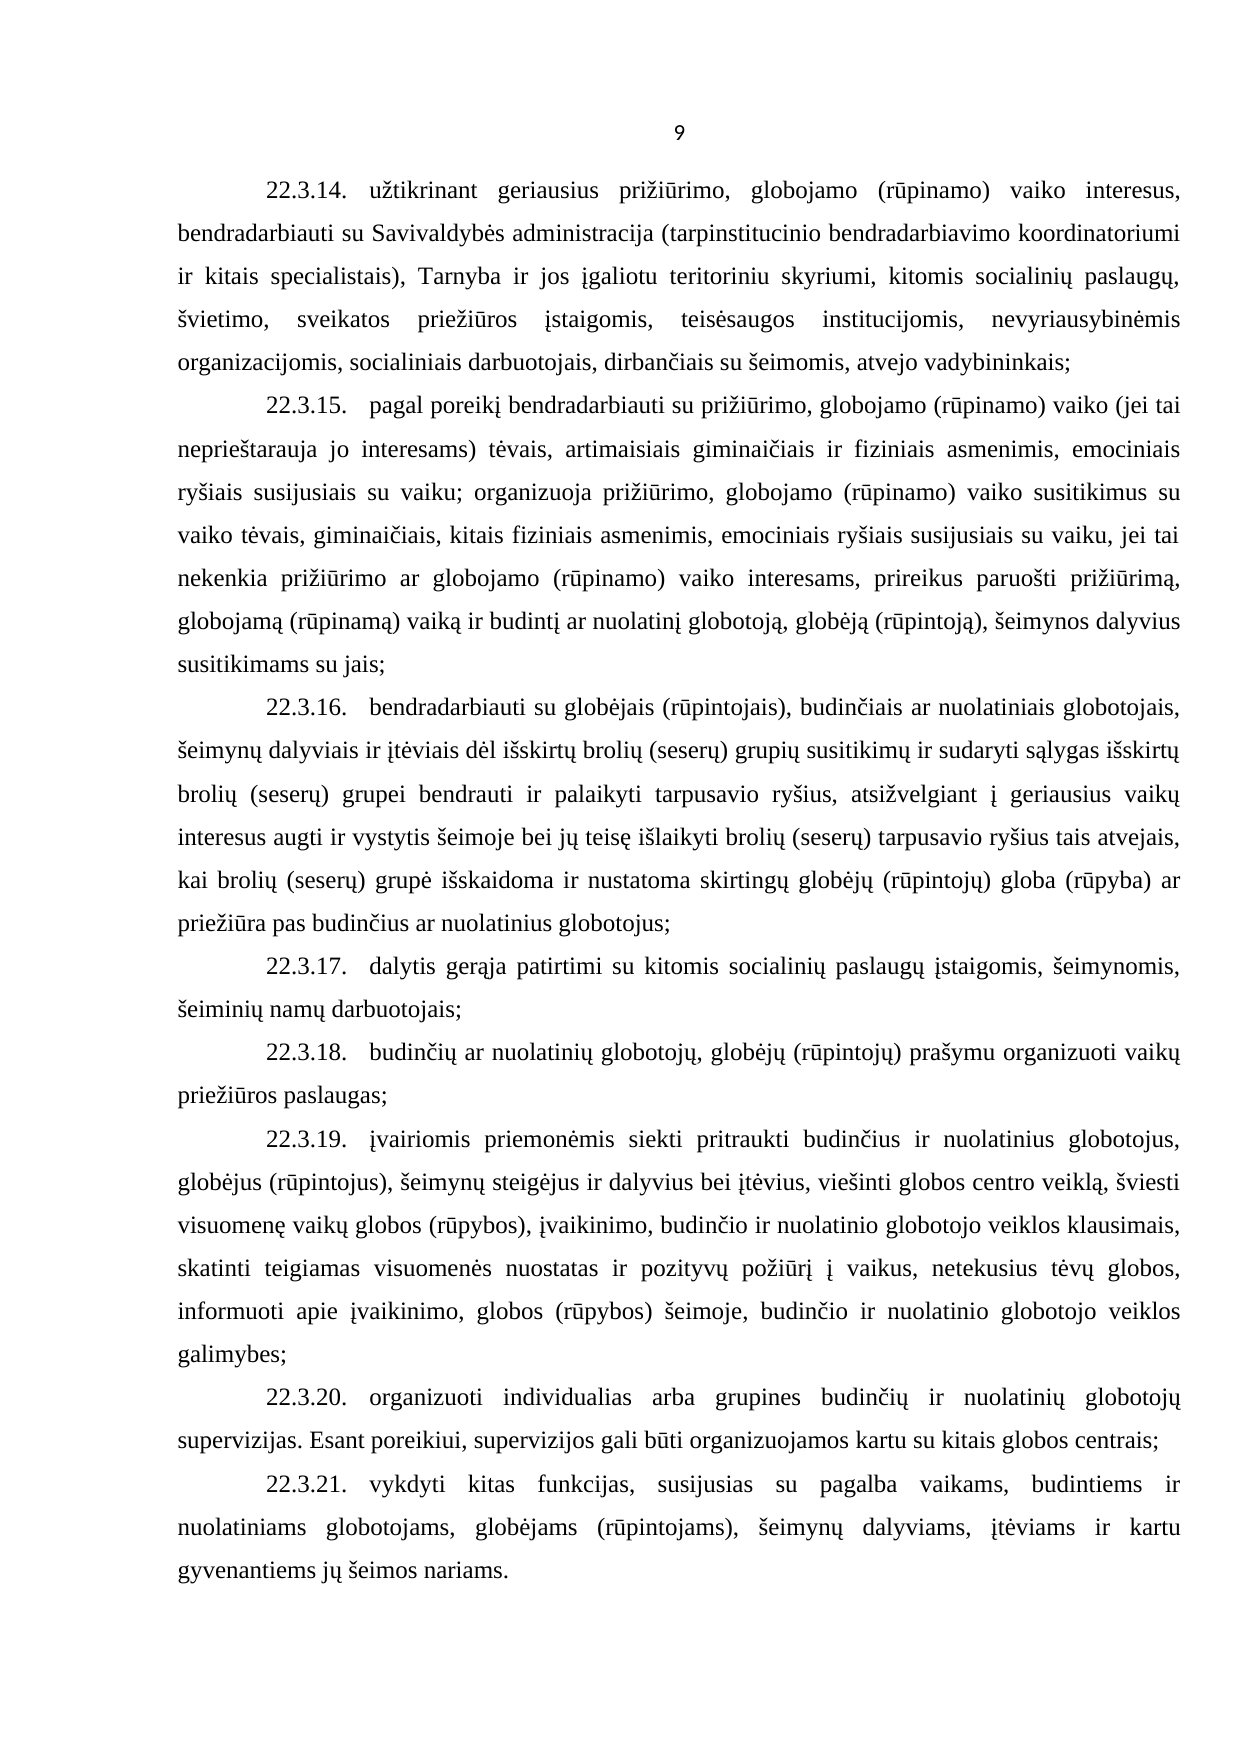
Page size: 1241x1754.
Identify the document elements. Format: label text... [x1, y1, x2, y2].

text 22.3.14. užtikrinant geriausius prižiūrimo, globojamo (rūpinamo) vaiko interesus, bendradarbiauti su Savivaldybės administracija (tarpinstitucinio bendradarbiavimo koordinatoriumi ir kitais specialistais), Tarnyba ir jos įgaliotu teritoriniu skyriumi, kitomis socialinių paslaugų, švietimo, sveikatos priežiūros įstaigomis, teisėsaugos institucijomis, nevyriausybinėmis organizacijomis, socialiniais darbuotojais, dirbančiais su šeimomis, atvejo vadybininkais; [177, 175, 1181, 376]
text 22.3.18. budinčių ar nuolatinių globotojų, globėjų (rūpintojų) prašymu organizuoti vaikų priežiūros paslaugas; [177, 1037, 1181, 1109]
text 22.3.20. organizuoti individualias arba grupines budinčių ir nuolatinių globotojų supervizijas. Esant poreikiui, supervizijos gali būti organizuojamos kartu su kitais globos centrais; [177, 1382, 1181, 1454]
text 22.3.16. bendradarbiauti su globėjais (rūpintojais), budinčiais ar nuolatiniais globotojais, šeimynų dalyviais ir įtėviais dėl išskirtų brolių (seserų) grupių susitikimų ir sudaryti sąlygas išskirtų brolių (seserų) grupei bendrauti ir palaikyti tarpusavio ryšius, atsižvelgiant į geriausius vaikų interesus augti ir vystytis šeimoje bei jų teisę išlaikyti brolių (seserų) tarpusavio ryšius tais atvejais, kai brolių (seserų) grupė išskaidoma ir nustatoma skirtingų globėjų (rūpintojų) globa (rūpyba) ar priežiūra pas budinčius ar nuolatinius globotojus; [177, 692, 1181, 937]
text 22.3.19. įvairiomis priemonėmis siekti pritraukti budinčius ir nuolatinius globotojus, globėjus (rūpintojus), šeimynų steigėjus ir dalyvius bei įtėvius, viešinti globos centro veiklą, šviesti visuomenę vaikų globos (rūpybos), įvaikinimo, budinčio ir nuolatinio globotojo veiklos klausimais, skatinti teigiamas visuomenės nuostatas ir pozityvų požiūrį į vaikus, netekusius tėvų globos, informuoti apie įvaikinimo, globos (rūpybos) šeimoje, budinčio ir nuolatinio globotojo veiklos galimybes; [177, 1124, 1181, 1368]
text 22.3.15. pagal poreikį bendradarbiauti su prižiūrimo, globojamo (rūpinamo) vaiko (jei tai neprieštarauja jo interesams) tėvais, artimaisiais giminaičiais ir fiziniais asmenimis, emociniais ryšiais susijusiais su vaiku; organizuoja prižiūrimo, globojamo (rūpinamo) vaiko susitikimus su vaiko tėvais, giminaičiais, kitais fiziniais asmenimis, emociniais ryšiais susijusiais su vaiku, jei tai nekenkia prižiūrimo ar globojamo (rūpinamo) vaiko interesams, prireikus paruošti prižiūrimą, globojamą (rūpinamą) vaiką ir budintį ar nuolatinį globotoją, globėją (rūpintoją), šeimynos dalyvius susitikimams su jais; [177, 391, 1181, 678]
text 22.3.21. vykdyti kitas funkcijas, susijusias su pagalba vaikams, budintiems ir nuolatiniams globotojams, globėjams (rūpintojams), šeimynų dalyviams, įtėviams ir kartu gyvenantiems jų šeimos nariams. [177, 1469, 1181, 1584]
text 22.3.17. dalytis gerąja patirtimi su kitomis socialinių paslaugų įstaigomis, šeimynomis, šeiminių namų darbuotojais; [177, 951, 1181, 1023]
